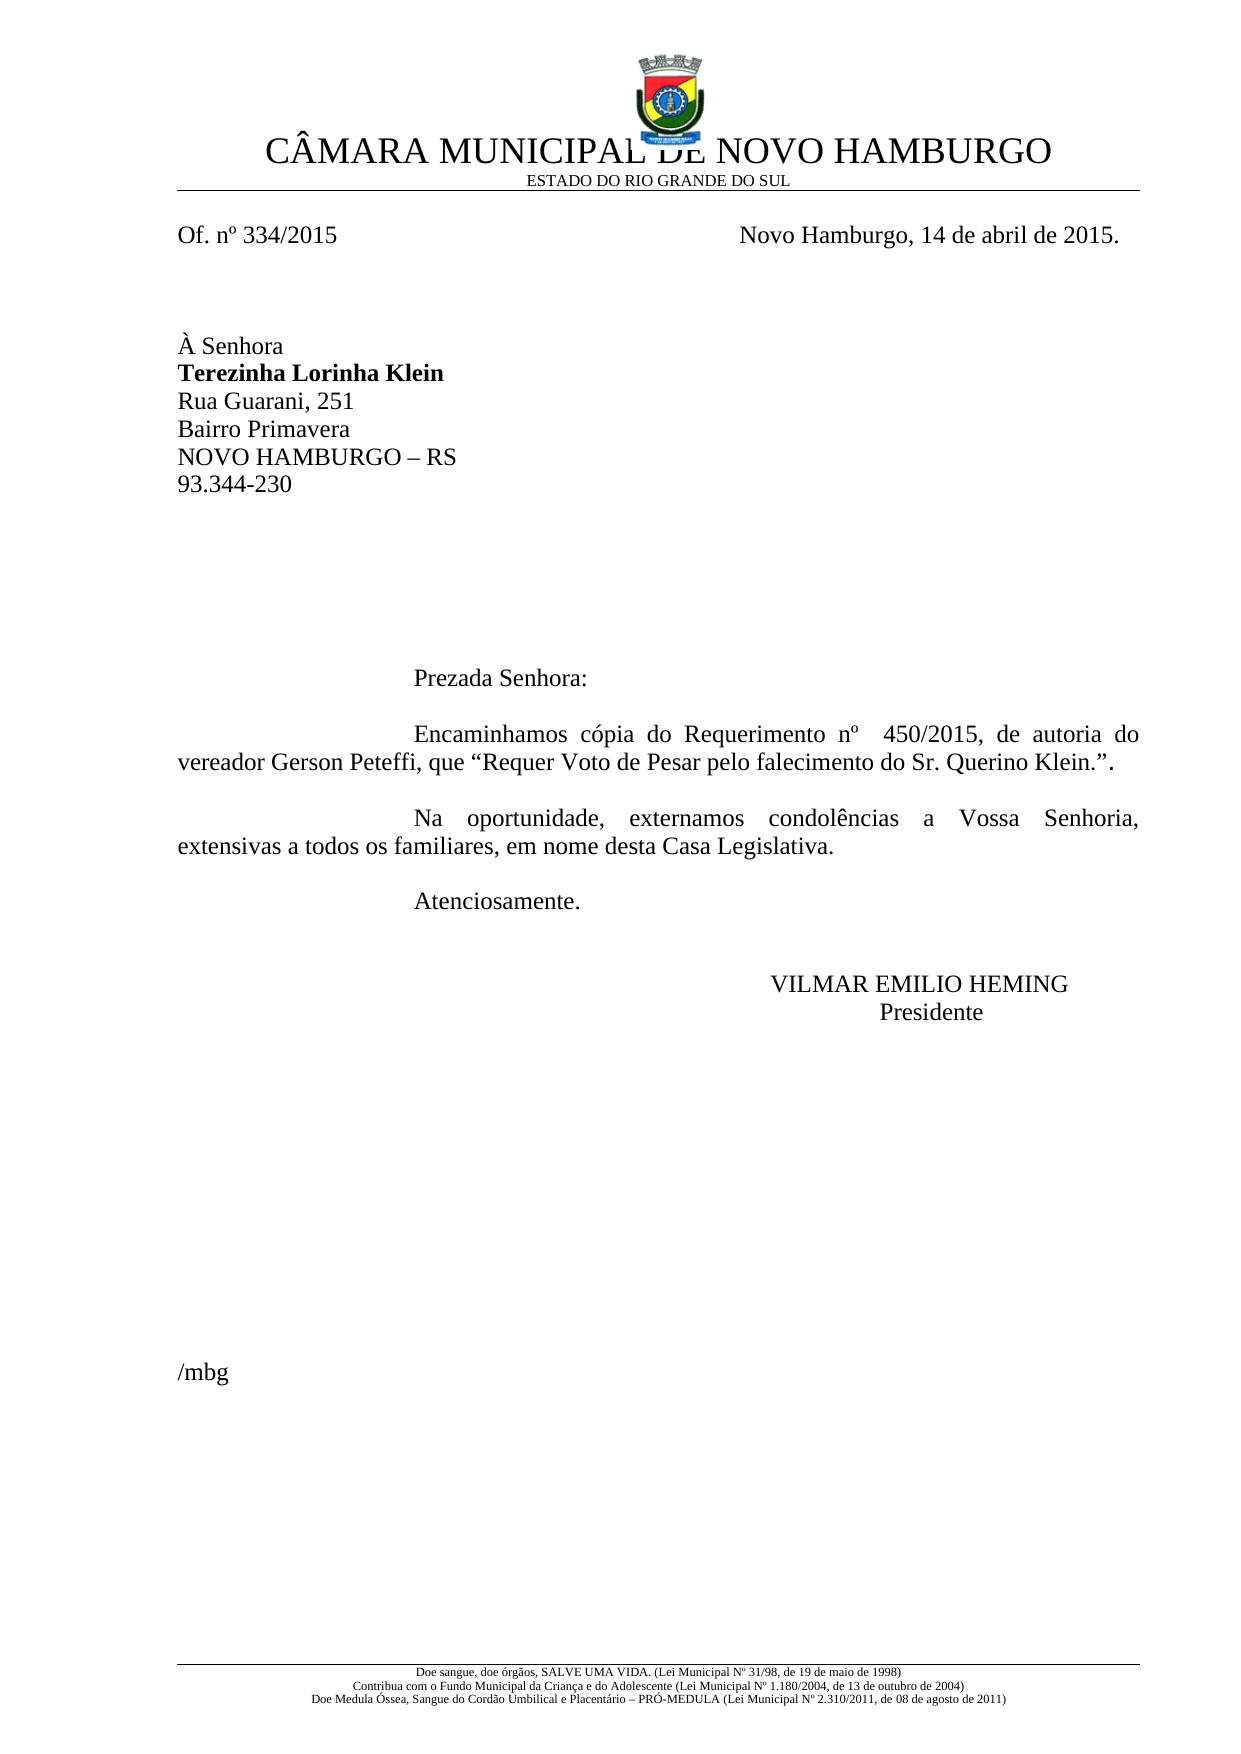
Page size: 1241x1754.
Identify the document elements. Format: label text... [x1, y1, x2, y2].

text 93.344-230 [177, 470, 1140, 498]
text Encaminhamos cópia do Requerimento nº 450/2015, de autoria do vereador Gerson Peteffi, que “Requer Voto de Pesar pelo falecimento do Sr. Querino Klein.”. [177, 720, 1140, 777]
text Na oportunidade, externamos condolências a Vossa Senhoria, extensivas a todos os familiares, em nome desta Casa Legislativa. [177, 804, 1140, 860]
text Rua Guarani, 251 [177, 387, 1140, 415]
text VILMAR EMILIO HEMING [179, 971, 1140, 998]
text Of. nº 334/2015 Novo Hamburgo, 14 de abril de 2015. [177, 221, 1140, 249]
text /mbg [177, 1358, 1140, 1386]
text Atenciosamente. [177, 887, 1140, 915]
text À Senhora [177, 332, 1140, 359]
text Bairro Primavera [177, 415, 1140, 443]
text NOVO HAMBURGO – RS [177, 443, 1140, 470]
text Prezada Senhora: [177, 664, 1140, 692]
picture [630, 47, 708, 150]
text Terezinha Lorinha Klein [177, 359, 1140, 387]
text Presidente [179, 998, 1140, 1026]
